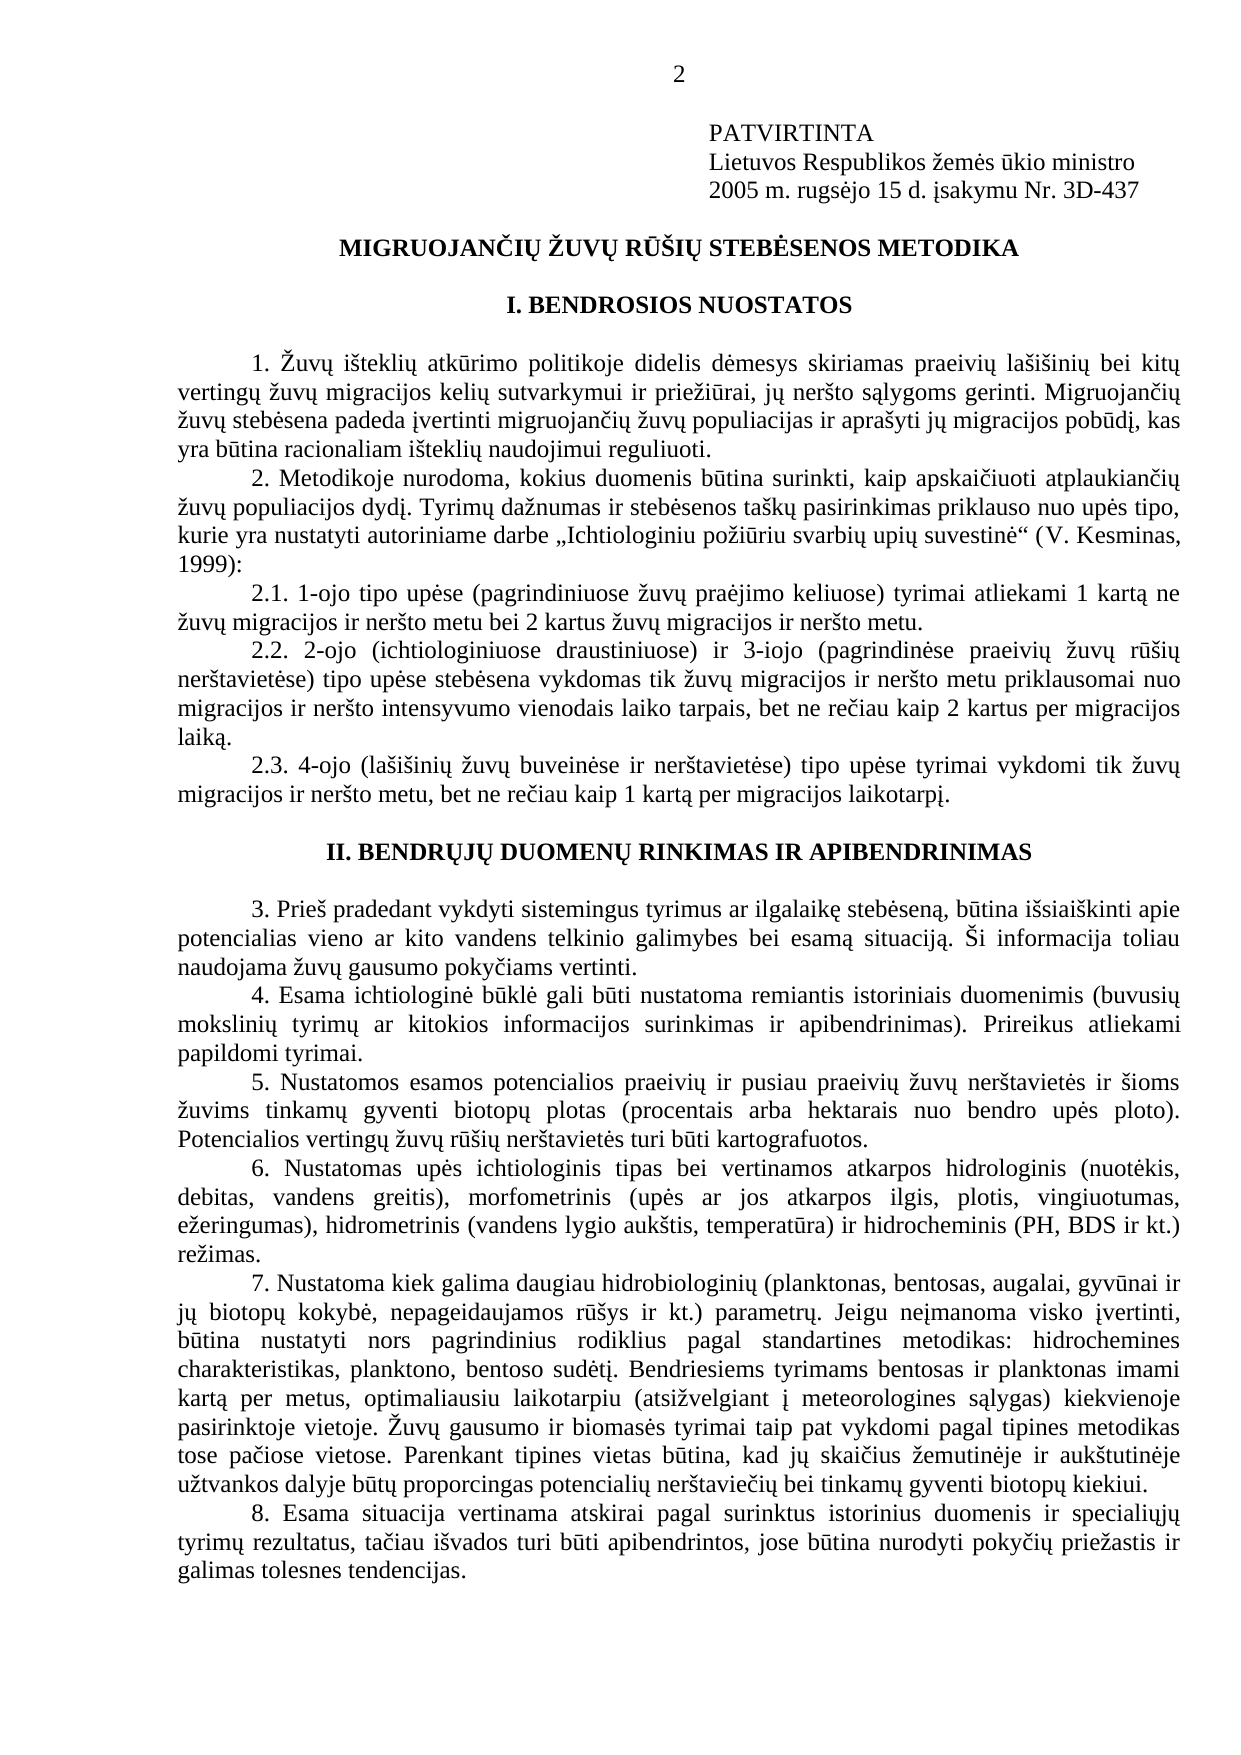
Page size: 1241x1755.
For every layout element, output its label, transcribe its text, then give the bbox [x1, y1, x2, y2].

text Lietuvos Respublikos žemės ūkio ministro [177, 147, 1181, 176]
text 2.1. 1-ojo tipo upėse (pagrindiniuose žuvų praėjimo keliuose) tyrimai atliekami 1 kartą ne žuvų migracijos ir neršto metu bei 2 kartus žuvų migracijos ir neršto metu. [177, 578, 1181, 636]
text 3. Prieš pradedant vykdyti sistemingus tyrimus ar ilgalaikę stebėseną, būtina išsiaiškinti apie potencialias vieno ar kito vandens telkinio galimybes bei esamą situaciją. Ši informacija toliau naudojama žuvų gausumo pokyčiams vertinti. [177, 894, 1181, 981]
text 2.2. 2-ojo (ichtiologiniuose draustiniuose) ir 3-iojo (pagrindinėse praeivių žuvų rūšių nerštavietėse) tipo upėse stebėsena vykdomas tik žuvų migracijos ir neršto metu priklausomai nuo migracijos ir neršto intensyvumo vienodais laiko tarpais, bet ne rečiau kaip 2 kartus per migracijos laiką. [177, 636, 1181, 751]
text 6. Nustatomas upės ichtiologinis tipas bei vertinamos atkarpos hidrologinis (nuotėkis, debitas, vandens greitis), morfometrinis (upės ar jos atkarpos ilgis, plotis, vingiuotumas, ežeringumas), hidrometrinis (vandens lygio aukštis, temperatūra) ir hidrocheminis (PH, BDS ir kt.) režimas. [177, 1153, 1181, 1268]
text 8. Esama situacija vertinama atskirai pagal surinktus istorinius duomenis ir specialiųjų tyrimų rezultatus, tačiau išvados turi būti apibendrintos, jose būtina nurodyti pokyčių priežastis ir galimas tolesnes tendencijas. [177, 1498, 1181, 1584]
text 2.3. 4-ojo (lašišinių žuvų buveinėse ir nerštavietėse) tipo upėse tyrimai vykdomi tik žuvų migracijos ir neršto metu, bet ne rečiau kaip 1 kartą per migracijos laikotarpį. [177, 751, 1181, 808]
text 1. Žuvų išteklių atkūrimo politikoje didelis dėmesys skiriamas praeivių lašišinių bei kitų vertingų žuvų migracijos kelių sutvarkymui ir priežiūrai, jų neršto sąlygoms gerinti. Migruojančių žuvų stebėsena padeda įvertinti migruojančių žuvų populiacijas ir aprašyti jų migracijos pobūdį, kas yra būtina racionaliam išteklių naudojimui reguliuoti. [177, 348, 1181, 463]
text 5. Nustatomos esamos potencialios praeivių ir pusiau praeivių žuvų nerštavietės ir šioms žuvims tinkamų gyventi biotopų plotas (procentais arba hektarais nuo bendro upės ploto). Potencialios vertingų žuvų rūšių nerštavietės turi būti kartografuotos. [177, 1067, 1181, 1153]
text 2005 m. rugsėjo 15 d. įsakymu Nr. 3D-437 [177, 176, 1181, 204]
text 2. Metodikoje nurodoma, kokius duomenis būtina surinkti, kaip apskaičiuoti atplaukiančių žuvų populiacijos dydį. Tyrimų dažnumas ir stebėsenos taškų pasirinkimas priklauso nuo upės tipo, kurie yra nustatyti autoriniame darbe „Ichtiologiniu požiūriu svarbių upių suvestinė“ (v. kesminas, 1999): [177, 463, 1181, 578]
text Migruojančių žuvų rūšių stebėsenos metodika [177, 233, 1181, 262]
text 7. Nustatoma kiek galima daugiau hidrobiologinių (planktonas, bentosas, augalai, gyvūnai ir jų biotopų kokybė, nepageidaujamos rūšys ir kt.) parametrų. Jeigu neįmanoma visko įvertinti, būtina nustatyti nors pagrindinius rodiklius pagal standartines metodikas: hidrochemines charakteristikas, planktono, bentoso sudėtį. Bendriesiems tyrimams bentosas ir planktonas imami kartą per metus, optimaliausiu laikotarpiu (atsižvelgiant į meteorologines sąlygas) kiekvienoje pasirinktoje vietoje. Žuvų gausumo ir biomasės tyrimai taip pat vykdomi pagal tipines metodikas tose pačiose vietose. Parenkant tipines vietas būtina, kad jų skaičius žemutinėje ir aukštutinėje užtvankos dalyje būtų proporcingas potencialių nerštaviečių bei tinkamų gyventi biotopų kiekiui. [177, 1268, 1181, 1498]
text PATVIRTINTA [177, 118, 1181, 147]
text i. Bendrosios nuostatos [177, 291, 1181, 319]
text 4. Esama ichtiologinė būklė gali būti nustatoma remiantis istoriniais duomenimis (buvusių mokslinių tyrimų ar kitokios informacijos surinkimas ir apibendrinimas). Prireikus atliekami papildomi tyrimai. [177, 981, 1181, 1067]
text II. bendrųjų duomenų rinkimas ir apibendrinimas [177, 837, 1181, 866]
